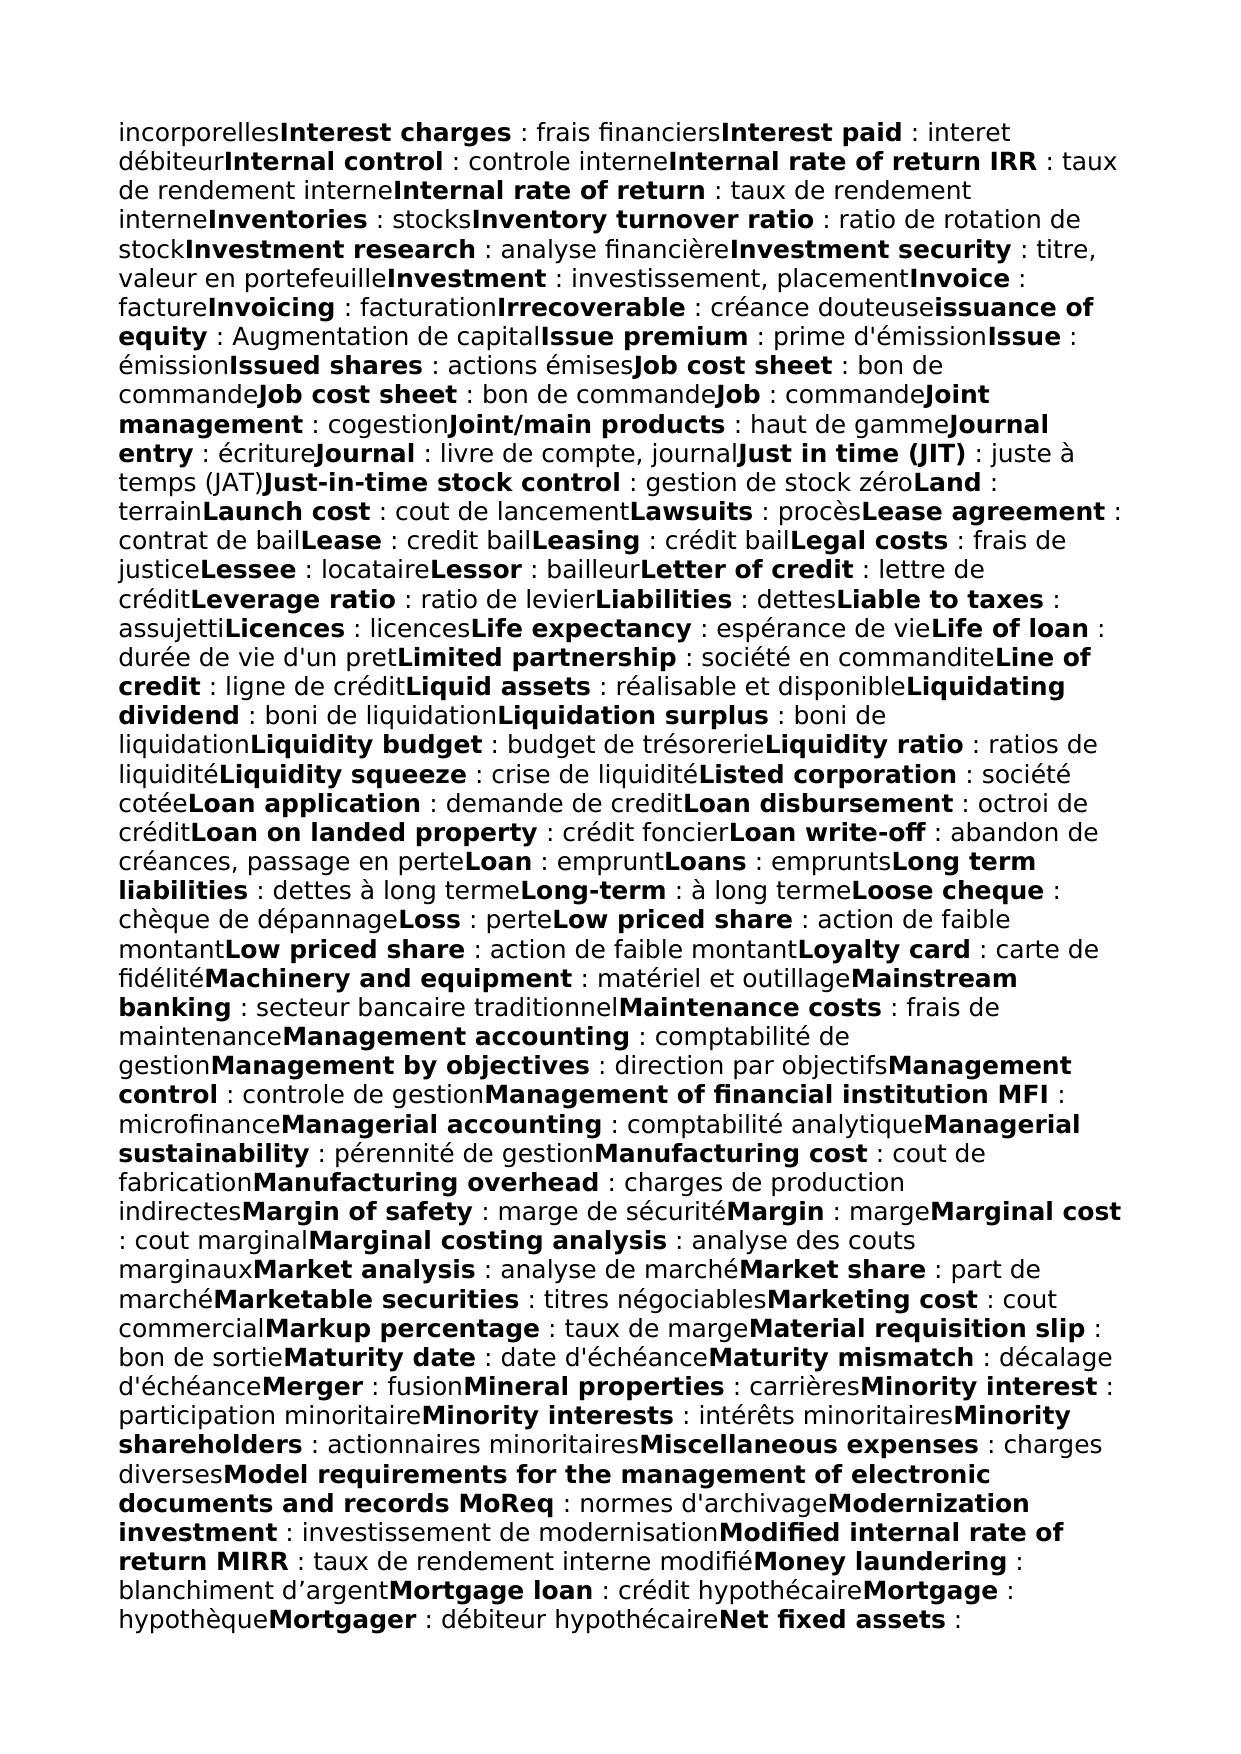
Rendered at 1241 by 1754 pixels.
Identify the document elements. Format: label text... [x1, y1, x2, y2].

text incorporellesInterest charges : frais financiersInterest paid : interet débiteurInternal control : controle interneInternal rate of return IRR : taux de rendement interneInternal rate of return : taux de rendement interneInventories : stocksInventory turnover ratio : ratio de rotation de stockInvestment research : analyse financièreInvestment security : titre, valeur en portefeuilleInvestment : investissement, placementInvoice : factureInvoicing : facturationIrrecoverable : créance douteuseissuance of equity : Augmentation de capitalIssue premium : prime d'émissionIssue : émissionIssued shares : actions émisesJob cost sheet : bon de commandeJob cost sheet : bon de commandeJob : commandeJoint management : cogestionJoint/main products : haut de gammeJournal entry : écritureJournal : livre de compte, journalJust in time (JIT) : juste à temps (JAT)Just-in-time stock control : gestion de stock zéroLand : terrainLaunch cost : cout de lancementLawsuits : procèsLease agreement : contrat de bailLease : credit bailLeasing : crédit bailLegal costs : frais de justiceLessee : locataireLessor : bailleurLetter of credit : lettre de créditLeverage ratio : ratio de levierLiabilities : dettesLiable to taxes : assujettiLicences : licencesLife expectancy : espérance de vieLife of loan : durée de vie d'un pretLimited partnership : société en commanditeLine of credit : ligne de créditLiquid assets : réalisable et disponibleLiquidating dividend : boni de liquidationLiquidation surplus : boni de liquidationLiquidity budget : budget de trésorerieLiquidity ratio : ratios de liquiditéLiquidity squeeze : crise de liquiditéListed corporation : société cotéeLoan application : demande de creditLoan disbursement : octroi de créditLoan on landed property : crédit foncierLoan write-off : abandon de créances, passage en perteLoan : empruntLoans : empruntsLong term liabilities : dettes à long termeLong-term : à long termeLoose cheque : chèque de dépannageLoss : perteLow priced share : action de faible montantLow priced share : action de faible montantLoyalty card : carte de fidélitéMachinery and equipment : matériel et outillageMainstream banking : secteur bancaire traditionnelMaintenance costs : frais de maintenanceManagement accounting : comptabilité de gestionManagement by objectives : direction par objectifsManagement control : controle de gestionManagement of financial institution MFI : microfinanceManagerial accounting : comptabilité analytiqueManagerial sustainability : pérennité de gestionManufacturing cost : cout de fabricationManufacturing overhead : charges de production indirectesMargin of safety : marge de sécuritéMargin : margeMarginal cost : cout marginalMarginal costing analysis : analyse des couts marginauxMarket analysis : analyse de marchéMarket share : part de marchéMarketable securities : titres négociablesMarketing cost : cout commercialMarkup percentage : taux de margeMaterial requisition slip : bon de sortieMaturity date : date d'échéanceMaturity mismatch : décalage d'échéanceMerger : fusionMineral properties : carrièresMinority interest : participation minoritaireMinority interests : intérêts minoritairesMinority shareholders : actionnaires minoritairesMiscellaneous expenses : charges diversesModel requirements for the management of electronic documents and records MoReq : normes d'archivageModernization investment : investissement de modernisationModified internal rate of return MIRR : taux de rendement interne modifiéMoney laundering : blanchiment d’argentMortgage loan : crédit hypothécaireMortgage : hypothèqueMortgager : débiteur hypothécaireNet fixed assets : [118, 118, 1122, 1635]
